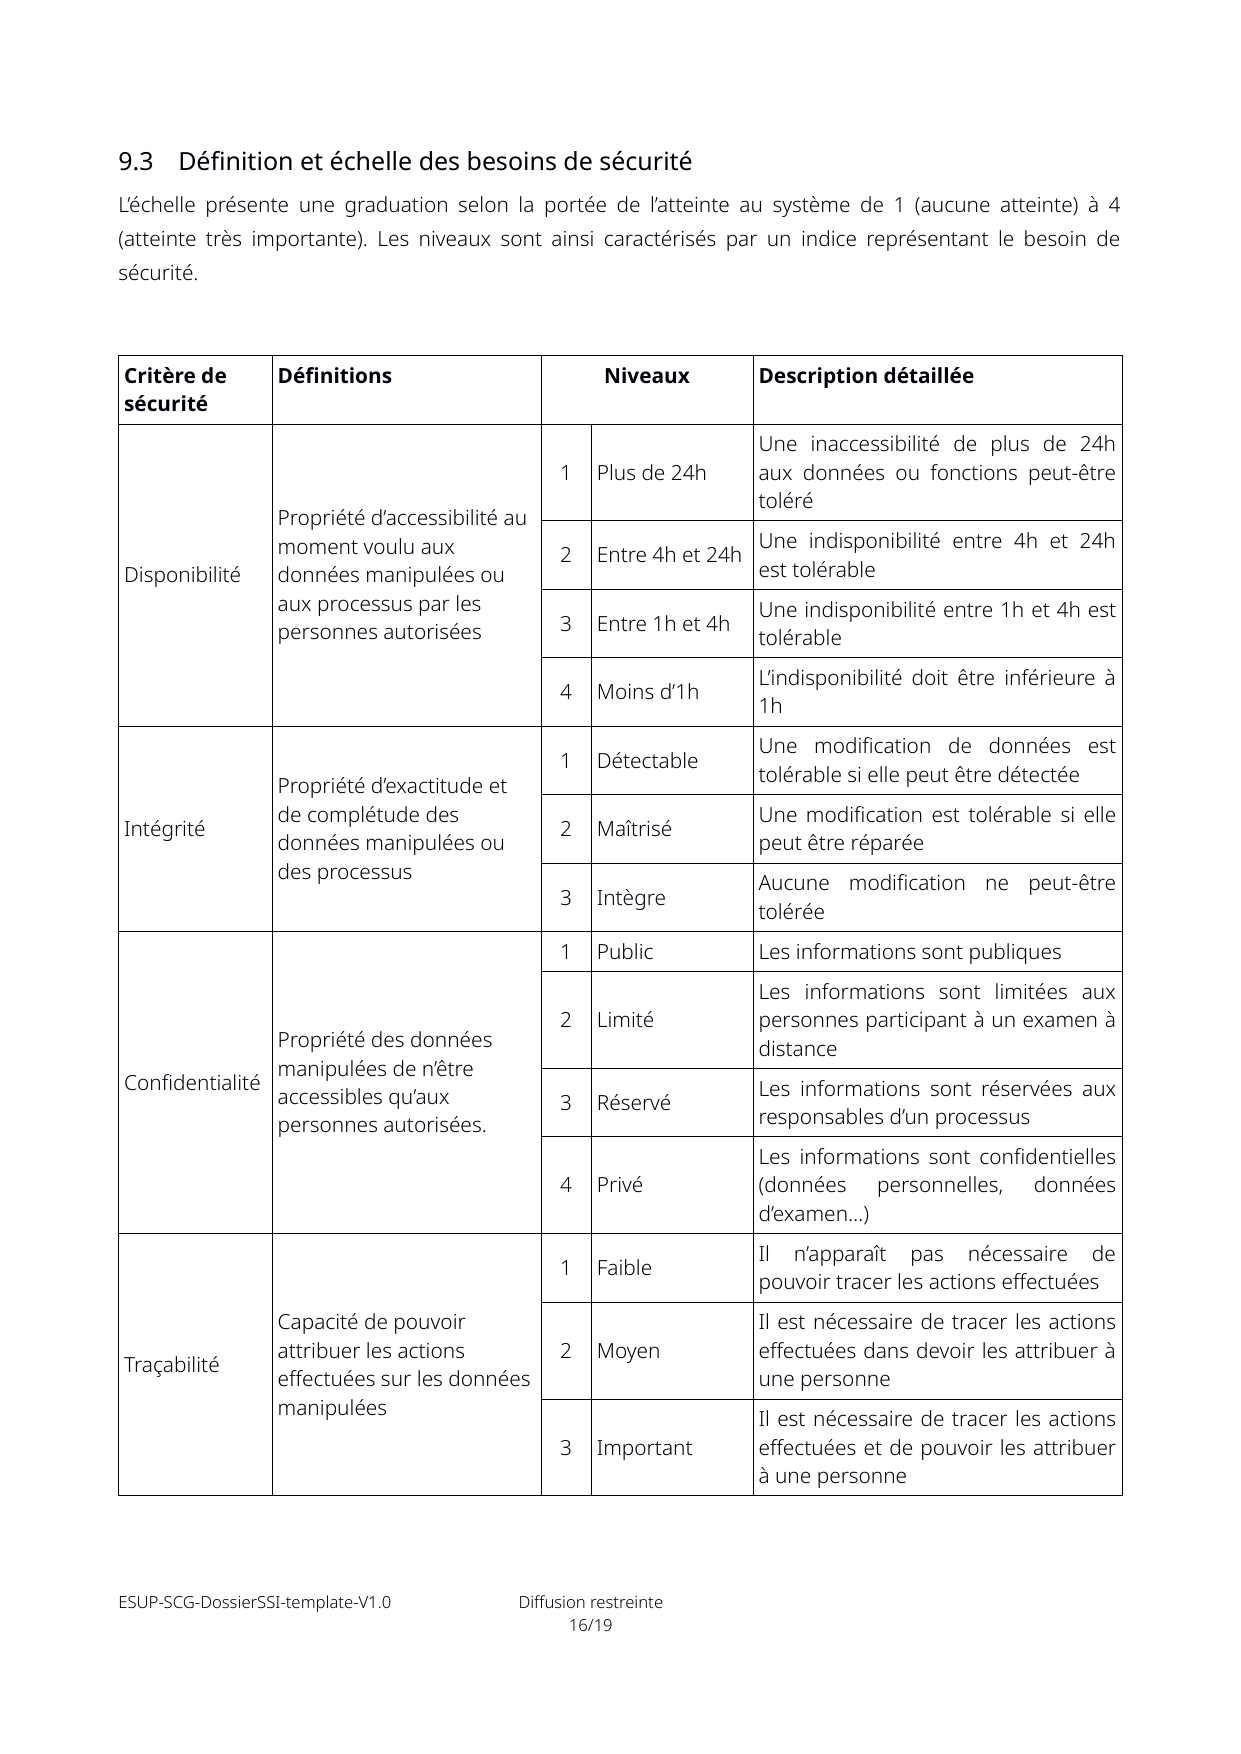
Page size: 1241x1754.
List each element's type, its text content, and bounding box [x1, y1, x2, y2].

table_cell Les informations sont limitées aux personnes participant à un examen à distance [754, 972, 1122, 1068]
table_cell Les informations sont publiques [754, 932, 1122, 971]
table_cell 4 [542, 1137, 591, 1233]
table_cell Une modification de données est tolérable si elle peut être détectée [754, 727, 1122, 794]
table_cell Plus de 24h [592, 425, 753, 520]
table_cell 3 [542, 1069, 591, 1136]
table_cell 1 [542, 425, 591, 520]
table_cell Aucune modification ne peut-être tolérée [754, 864, 1122, 931]
table_cell Capacité de pouvoir attribuer les actions effectuées sur les données manipulées [273, 1234, 541, 1495]
table_header Critère de sécurité [119, 356, 272, 423]
table_cell 2 [542, 795, 591, 863]
table_cell 3 [542, 864, 591, 931]
table_cell Entre 1h et 4h [592, 590, 753, 657]
table_header Description détaillée [754, 356, 1122, 423]
table_cell 2 [542, 972, 591, 1068]
table_cell Il est nécessaire de tracer les actions effectuées dans devoir les attribuer à une personne [754, 1303, 1122, 1398]
table_cell L’indisponibilité doit être inférieure à 1h [754, 658, 1122, 726]
table_cell 1 [542, 727, 591, 794]
table_cell 3 [542, 590, 591, 657]
table_cell Maîtrisé [592, 795, 753, 863]
table_cell Public [592, 932, 753, 971]
table_cell Il est nécessaire de tracer les actions effectuées et de pouvoir les attribuer à une personne [754, 1400, 1122, 1495]
table_header Niveaux [542, 356, 753, 423]
table_cell Intègre [592, 864, 753, 931]
table_cell Il n’apparaît pas nécessaire de pouvoir tracer les actions effectuées [754, 1234, 1122, 1302]
table_cell 2 [542, 1303, 591, 1398]
table_cell Moyen [592, 1303, 753, 1398]
table_cell Une modification est tolérable si elle peut être réparée [754, 795, 1122, 863]
table_cell Réservé [592, 1069, 753, 1136]
table_cell Limité [592, 972, 753, 1068]
table_cell Moins d’1h [592, 658, 753, 726]
table_cell Propriété des données manipulées de n’être accessibles qu’aux personnes autorisées. [273, 932, 541, 1233]
table_cell Intégrité [119, 727, 272, 931]
text L’échelle présente une graduation selon la portée de l’atteinte au système de 1 (aucune atteinte) à 4 (atteinte très importante). Les niveaux sont ainsi caractérisés par un indice représentant le besoin de sécurité. [118, 190, 1122, 286]
table_cell 3 [542, 1400, 591, 1495]
table_cell 1 [542, 932, 591, 971]
table_cell 2 [542, 521, 591, 589]
table_cell Détectable [592, 727, 753, 794]
table_cell Propriété d’accessibilité au moment voulu aux données manipulées ou aux processus par les personnes autorisées [273, 425, 541, 726]
table_cell Faible [592, 1234, 753, 1302]
table_cell Entre 4h et 24h [592, 521, 753, 589]
subtitle Définition et échelle des besoins de sécurité [118, 143, 1122, 177]
table_header Définitions [273, 356, 541, 423]
table_cell Privé [592, 1137, 753, 1233]
table_cell Les informations sont confidentielles (données personnelles, données d’examen…) [754, 1137, 1122, 1233]
table_cell Confidentialité [119, 932, 272, 1233]
table_cell 1 [542, 1234, 591, 1302]
table_cell Une inaccessibilité de plus de 24h aux données ou fonctions peut-être toléré [754, 425, 1122, 520]
table_cell 4 [542, 658, 591, 726]
table_cell Important [592, 1400, 753, 1495]
table_cell Une indisponibilité entre 4h et 24h est tolérable [754, 521, 1122, 589]
table_cell Disponibilité [119, 425, 272, 726]
table_cell Les informations sont réservées aux responsables d’un processus [754, 1069, 1122, 1136]
table_cell Traçabilité [119, 1234, 272, 1495]
table_cell Une indisponibilité entre 1h et 4h est tolérable [754, 590, 1122, 657]
table_cell Propriété d’exactitude et de complétude des données manipulées ou des processus [273, 727, 541, 931]
